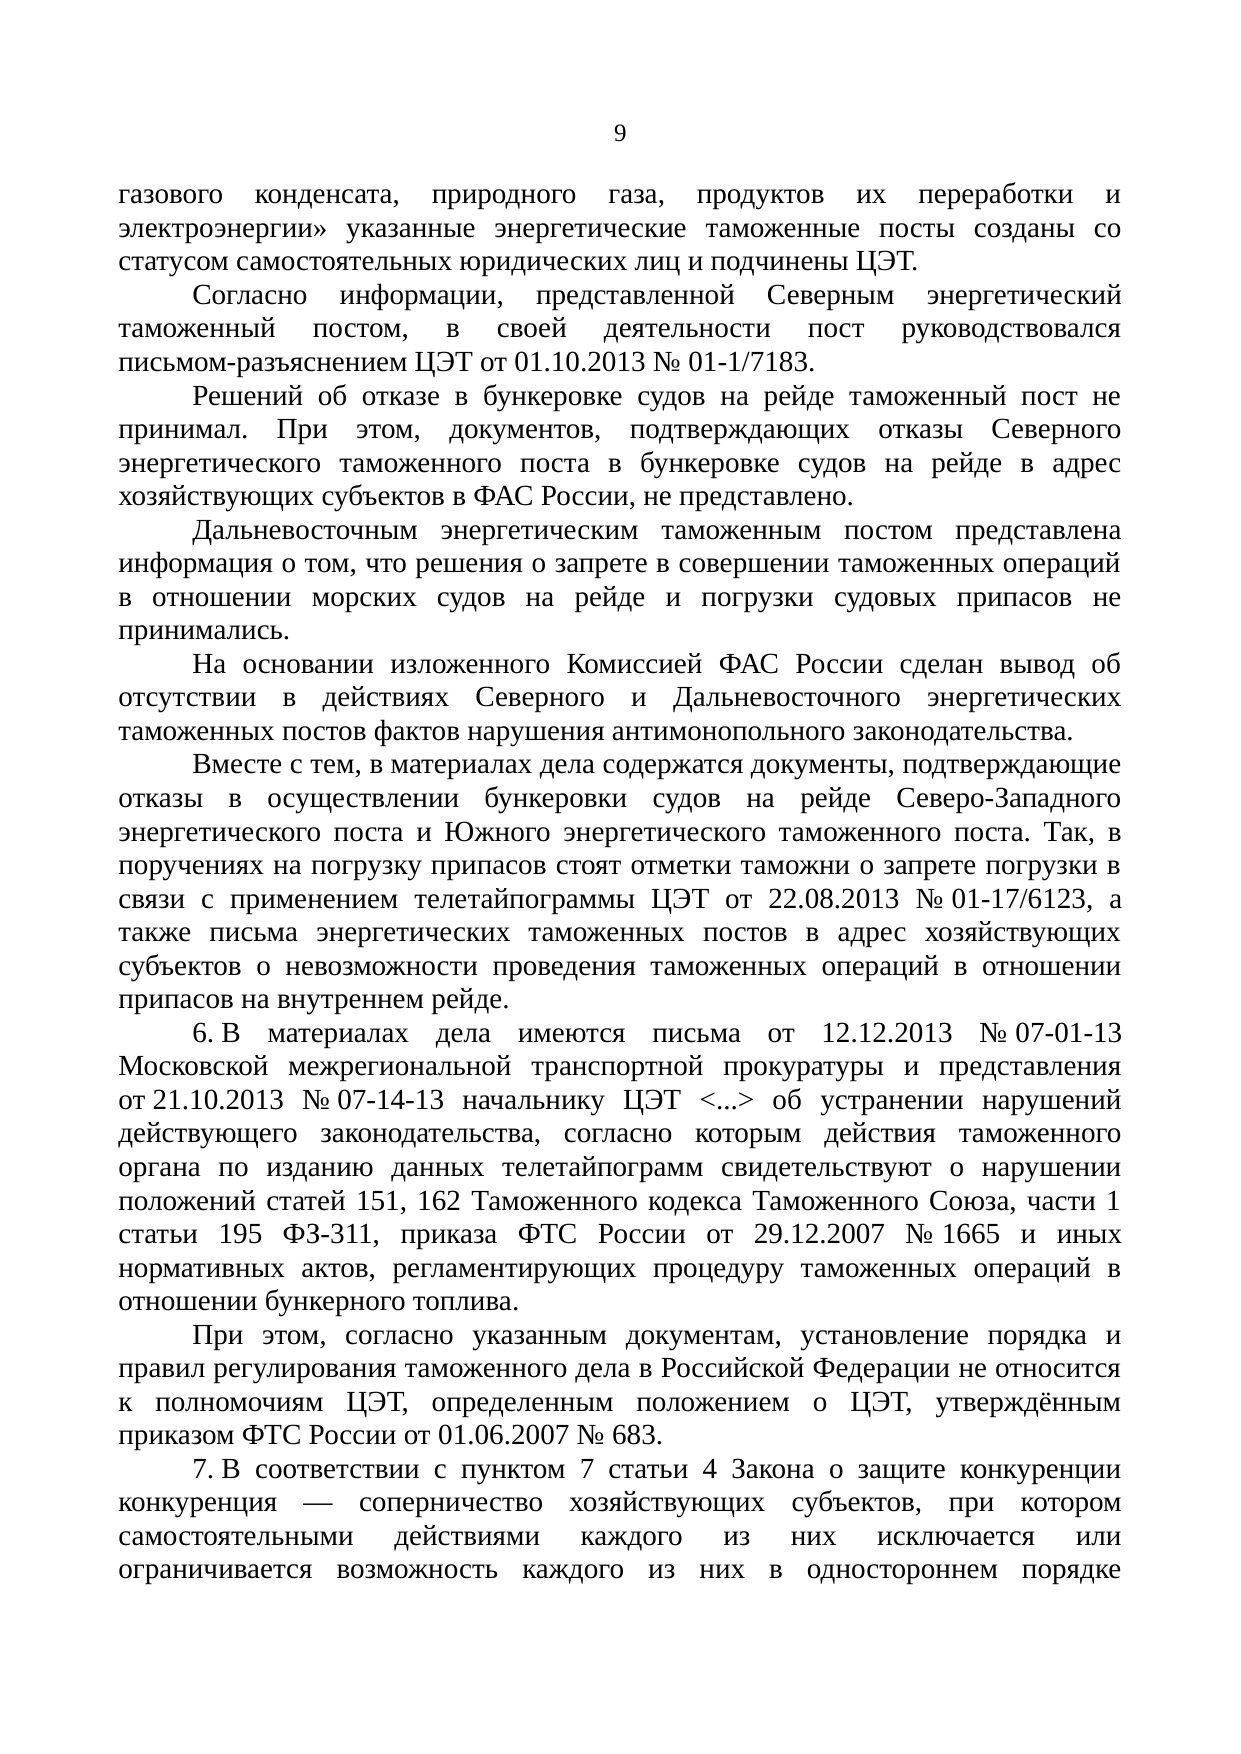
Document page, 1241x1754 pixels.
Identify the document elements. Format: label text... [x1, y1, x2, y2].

text газового конденсата, природного газа, продуктов их переработки и электроэнергии» указанные энергетические таможенные посты созданы со статусом самостоятельных юридических лиц и подчинены ЦЭТ. [118, 176, 1122, 277]
text Вместе с тем, в материалах дела содержатся документы, подтверждающие отказы в осуществлении бункеровки судов на рейде Северо-Западного энергетического поста и Южного энергетического таможенного поста. Так, в поручениях на погрузку припасов стоят отметки таможни о запрете погрузки в связи с применением телетайпограммы ЦЭТ от 22.08.2013 № 01-17/6123, а также письма энергетических таможенных постов в адрес хозяйствующих субъектов о невозможности проведения таможенных операций в отношении припасов на внутреннем рейде. [118, 747, 1122, 1015]
text 6. В материалах дела имеются письма от 12.12.2013 № 07‑01‑13 Московской межрегиональной транспортной прокуратуры и представления от 21.10.2013 № 07-14-13 начальнику ЦЭТ <...> об устранении нарушений действующего законодательства, согласно которым действия таможенного органа по изданию данных телетайпограмм свидетельствуют о нарушении положений статей 151, 162 Таможенного кодекса Таможенного Союза, части 1 статьи 195 ФЗ-311, приказа ФТС России от 29.12.2007 № 1665 и иных нормативных актов, регламентирующих процедуру таможенных операций в отношении бункерного топлива. [118, 1015, 1122, 1317]
text На основании изложенного Комиссией ФАС России сделан вывод об отсутствии в действиях Северного и Дальневосточного энергетических таможенных постов фактов нарушения антимонопольного законодательства. [118, 646, 1122, 747]
text При этом, согласно указанным документам, установление порядка и правил регулирования таможенного дела в Российской Федерации не относится к полномочиям ЦЭТ, определенным положением о ЦЭТ, утверждённым приказом ФТС России от 01.06.2007 № 683. [118, 1317, 1122, 1451]
text 7. В соответствии с пунктом 7 статьи 4 Закона о защите конкуренции конкуренция — соперничество хозяйствующих субъектов, при котором самостоятельными действиями каждого из них исключается или ограничивается возможность каждого из них в одностороннем порядке [118, 1451, 1122, 1585]
text Дальневосточным энергетическим таможенным постом представлена информация о том, что решения о запрете в совершении таможенных операций в отношении морских судов на рейде и погрузки судовых припасов не принимались. [118, 512, 1122, 646]
text Решений об отказе в бункеровке судов на рейде таможенный пост не принимал. При этом, документов, подтверждающих отказы Северного энергетического таможенного поста в бункеровке судов на рейде в адрес хозяйствующих субъектов в ФАС России, не представлено. [118, 378, 1122, 512]
text Согласно информации, представленной Северным энергетический таможенный постом, в своей деятельности пост руководствовался письмом-разъяснением ЦЭТ от 01.10.2013 № 01-1/7183. [118, 277, 1122, 378]
